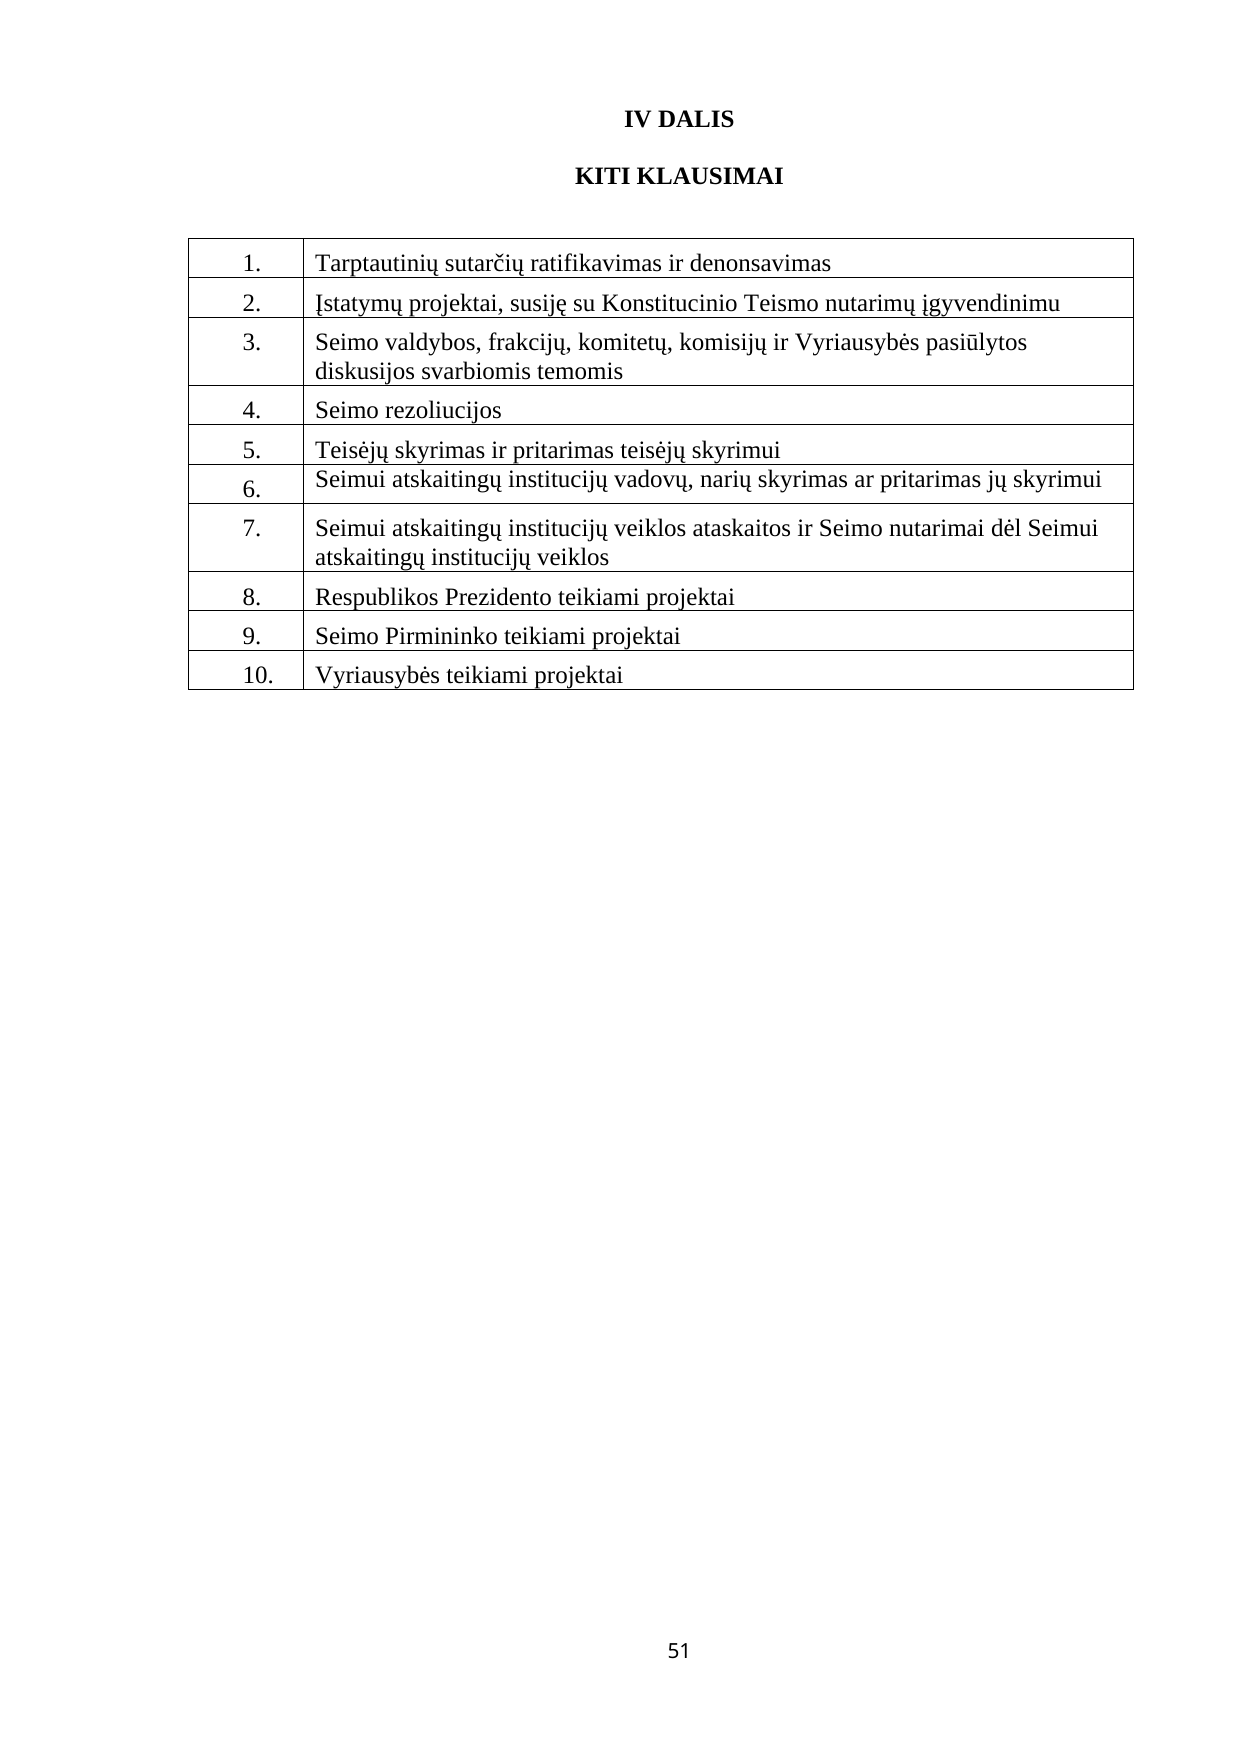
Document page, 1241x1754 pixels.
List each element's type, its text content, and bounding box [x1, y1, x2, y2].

table_cell Seimo valdybos, frakcijų, komitetų, komisijų ir Vyriausybės pasiūlytos diskusijos svarbiomis temomis [304, 318, 1133, 385]
table_cell 10. [189, 651, 303, 689]
table_cell 3. [189, 318, 303, 385]
table_cell Įstatymų projektai, susiję su Konstitucinio Teismo nutarimų įgyvendinimu [304, 278, 1133, 317]
table_cell Vyriausybės teikiami projektai [304, 651, 1133, 689]
table_header 1. [189, 239, 303, 277]
table_cell Respublikos Prezidento teikiami projektai [304, 572, 1133, 610]
table_cell Teisėjų skyrimas ir pritarimas teisėjų skyrimui [304, 425, 1133, 463]
table_cell Seimui atskaitingų institucijų vadovų, narių skyrimas ar pritarimas jų skyrimui [304, 465, 1133, 503]
table_header Tarptautinių sutarčių ratifikavimas ir denonsavimas [304, 239, 1133, 277]
text Kiti klausimai [177, 161, 1181, 190]
table_cell 5. [189, 425, 303, 463]
table_cell Seimui atskaitingų institucijų veiklos ataskaitos ir Seimo nutarimai dėl Seimui atskaitingų institucijų veiklos [304, 504, 1133, 571]
table_cell 2. [189, 278, 303, 317]
table_cell 4. [189, 386, 303, 424]
table_cell 8. [189, 572, 303, 610]
table_cell Seimo Pirmininko teikiami projektai [304, 611, 1133, 650]
table_cell 6. [189, 465, 303, 503]
text IV DALIS [177, 104, 1181, 132]
table_cell 7. [189, 504, 303, 571]
table_cell Seimo rezoliucijos [304, 386, 1133, 424]
table_cell 9. [189, 611, 303, 650]
